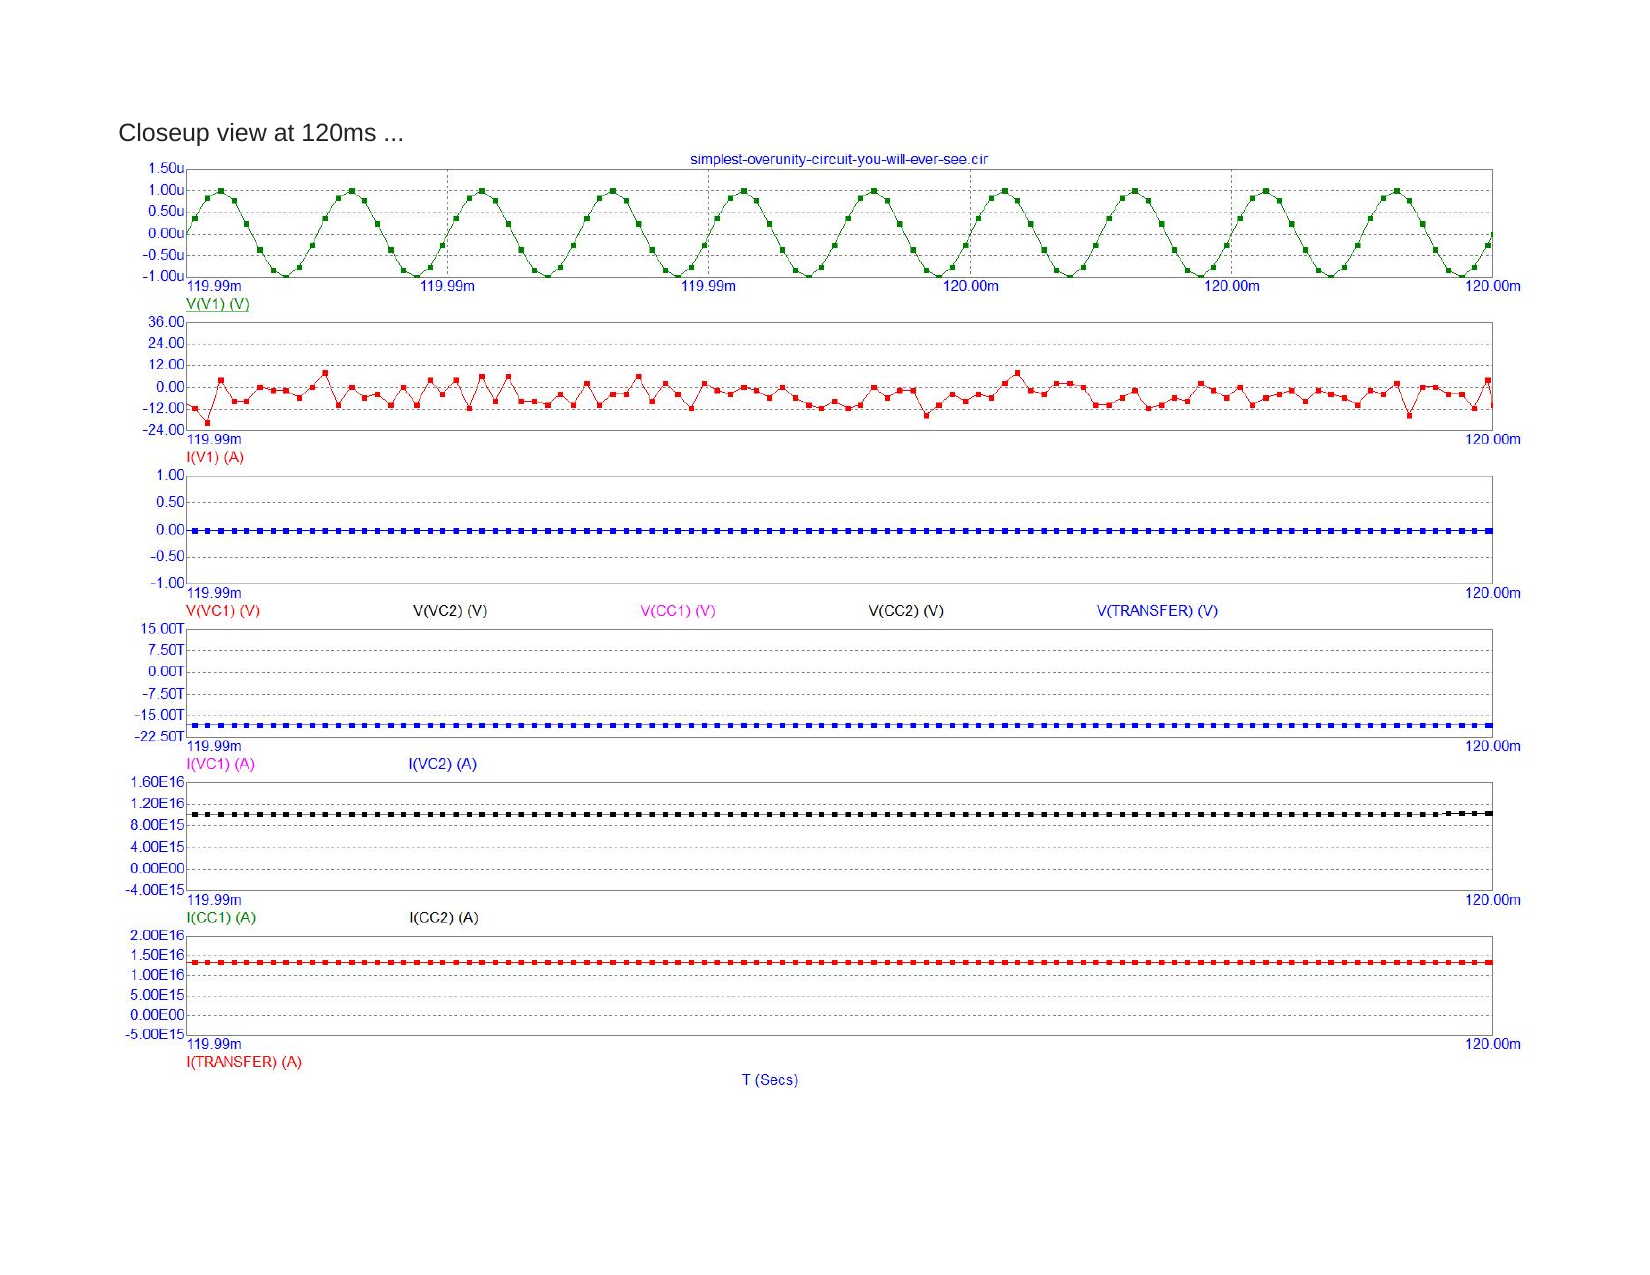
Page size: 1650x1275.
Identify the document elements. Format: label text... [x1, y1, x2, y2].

picture [118, 146, 1532, 1104]
text Closeup view at 120ms ... [118, 118, 1532, 146]
